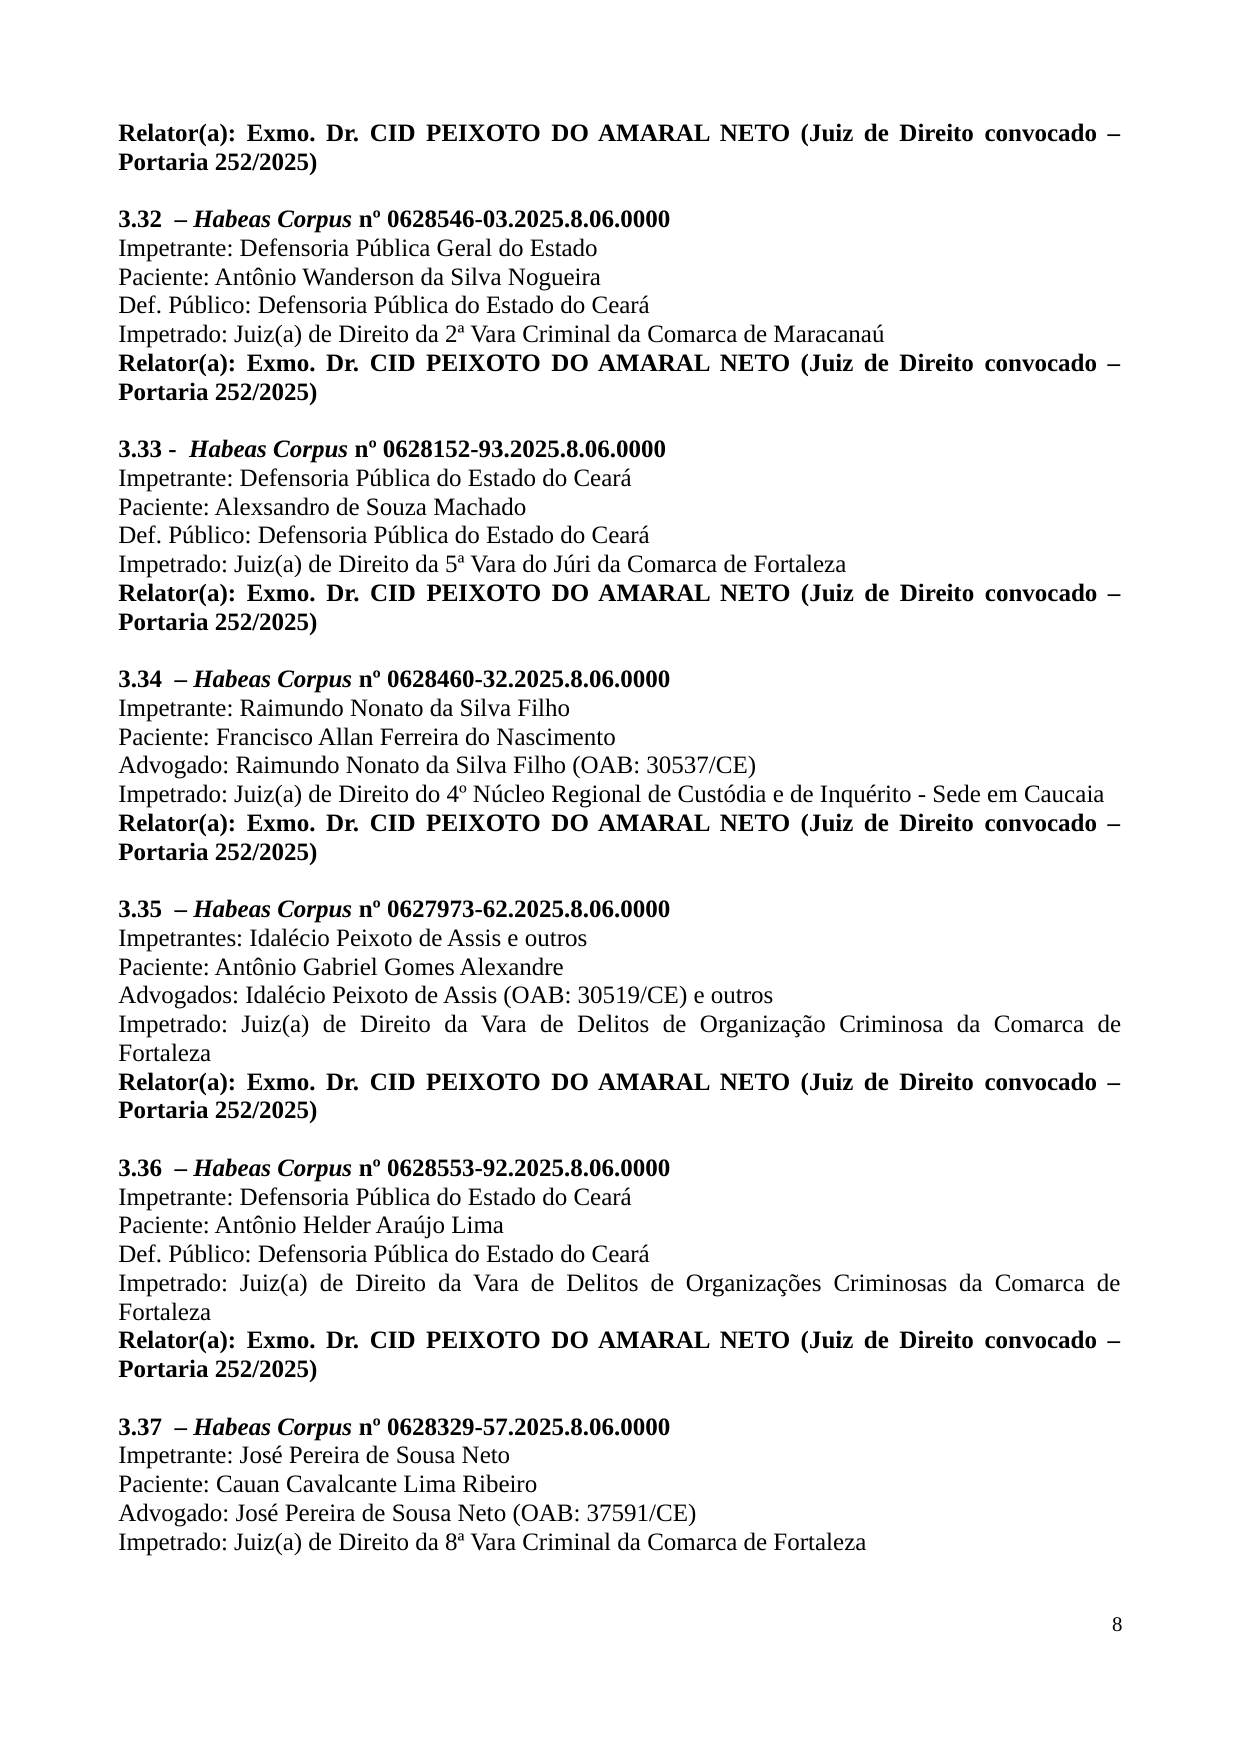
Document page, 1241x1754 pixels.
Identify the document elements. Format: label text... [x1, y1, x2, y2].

text Paciente: Francisco Allan Ferreira do Nascimento [118, 722, 1122, 751]
text Relator(a): Exmo. Dr. CID PEIXOTO DO AMARAL NETO (Juiz de Direito convocado – Portaria 252/2025) [118, 348, 1122, 406]
text Impetrado: Juiz(a) de Direito do 4º Núcleo Regional de Custódia e de Inquérito - Sede em Caucaia [118, 779, 1122, 808]
text Impetrado: Juiz(a) de Direito da Vara de Delitos de Organizações Criminosas da Comarca de Fortaleza [118, 1268, 1122, 1326]
text Relator(a): Exmo. Dr. CID PEIXOTO DO AMARAL NETO (Juiz de Direito convocado – Portaria 252/2025) [118, 1326, 1122, 1383]
text Advogado: Raimundo Nonato da Silva Filho (OAB: 30537/CE) [118, 751, 1122, 779]
text Impetrado: Juiz(a) de Direito da 5ª Vara do Júri da Comarca de Fortaleza [118, 549, 1122, 578]
text Def. Público: Defensoria Pública do Estado do Ceará [118, 291, 1122, 319]
text Def. Público: Defensoria Pública do Estado do Ceará [118, 1239, 1122, 1268]
text 3.33 - Habeas Corpus nº 0628152-93.2025.8.06.0000 [118, 434, 1122, 463]
text Impetrante: Raimundo Nonato da Silva Filho [118, 693, 1122, 722]
text Paciente: Antônio Gabriel Gomes Alexandre [118, 952, 1122, 981]
text Paciente: Antônio Helder Araújo Lima [118, 1211, 1122, 1239]
text Impetrantes: Idalécio Peixoto de Assis e outros [118, 923, 1122, 952]
text Paciente: Antônio Wanderson da Silva Nogueira [118, 262, 1122, 291]
text 3.32 – Habeas Corpus nº 0628546-03.2025.8.06.0000 [118, 204, 1122, 233]
text Paciente: Cauan Cavalcante Lima Ribeiro [118, 1469, 1122, 1498]
text Impetrante: José Pereira de Sousa Neto [118, 1441, 1122, 1469]
text 3.37 – Habeas Corpus nº 0628329-57.2025.8.06.0000 [118, 1412, 1122, 1441]
text Impetrado: Juiz(a) de Direito da 8ª Vara Criminal da Comarca de Fortaleza [118, 1527, 1122, 1556]
text 3.36 – Habeas Corpus nº 0628553-92.2025.8.06.0000 [118, 1153, 1122, 1182]
text Impetrado: Juiz(a) de Direito da 2ª Vara Criminal da Comarca de Maracanaú [118, 319, 1122, 348]
text Paciente: Alexsandro de Souza Machado [118, 492, 1122, 521]
text Advogado: José Pereira de Sousa Neto (OAB: 37591/CE) [118, 1498, 1122, 1527]
text Relator(a): Exmo. Dr. CID PEIXOTO DO AMARAL NETO (Juiz de Direito convocado – Portaria 252/2025) [118, 1067, 1122, 1124]
text 3.34 – Habeas Corpus nº 0628460-32.2025.8.06.0000 [118, 664, 1122, 693]
text 3.35 – Habeas Corpus nº 0627973-62.2025.8.06.0000 [118, 894, 1122, 923]
text Impetrado: Juiz(a) de Direito da Vara de Delitos de Organização Criminosa da Comarca de Fortaleza [118, 1009, 1122, 1067]
text Impetrante: Defensoria Pública do Estado do Ceará [118, 463, 1122, 492]
text Impetrante: Defensoria Pública do Estado do Ceará [118, 1182, 1122, 1211]
text Relator(a): Exmo. Dr. CID PEIXOTO DO AMARAL NETO (Juiz de Direito convocado – Portaria 252/2025) [118, 578, 1122, 636]
text Relator(a): Exmo. Dr. CID PEIXOTO DO AMARAL NETO (Juiz de Direito convocado – Portaria 252/2025) [118, 808, 1122, 866]
text Impetrante: Defensoria Pública Geral do Estado [118, 233, 1122, 262]
text Relator(a): Exmo. Dr. CID PEIXOTO DO AMARAL NETO (Juiz de Direito convocado – Portaria 252/2025) [118, 118, 1122, 176]
text Advogados: Idalécio Peixoto de Assis (OAB: 30519/CE) e outros [118, 981, 1122, 1009]
text Def. Público: Defensoria Pública do Estado do Ceará [118, 521, 1122, 549]
